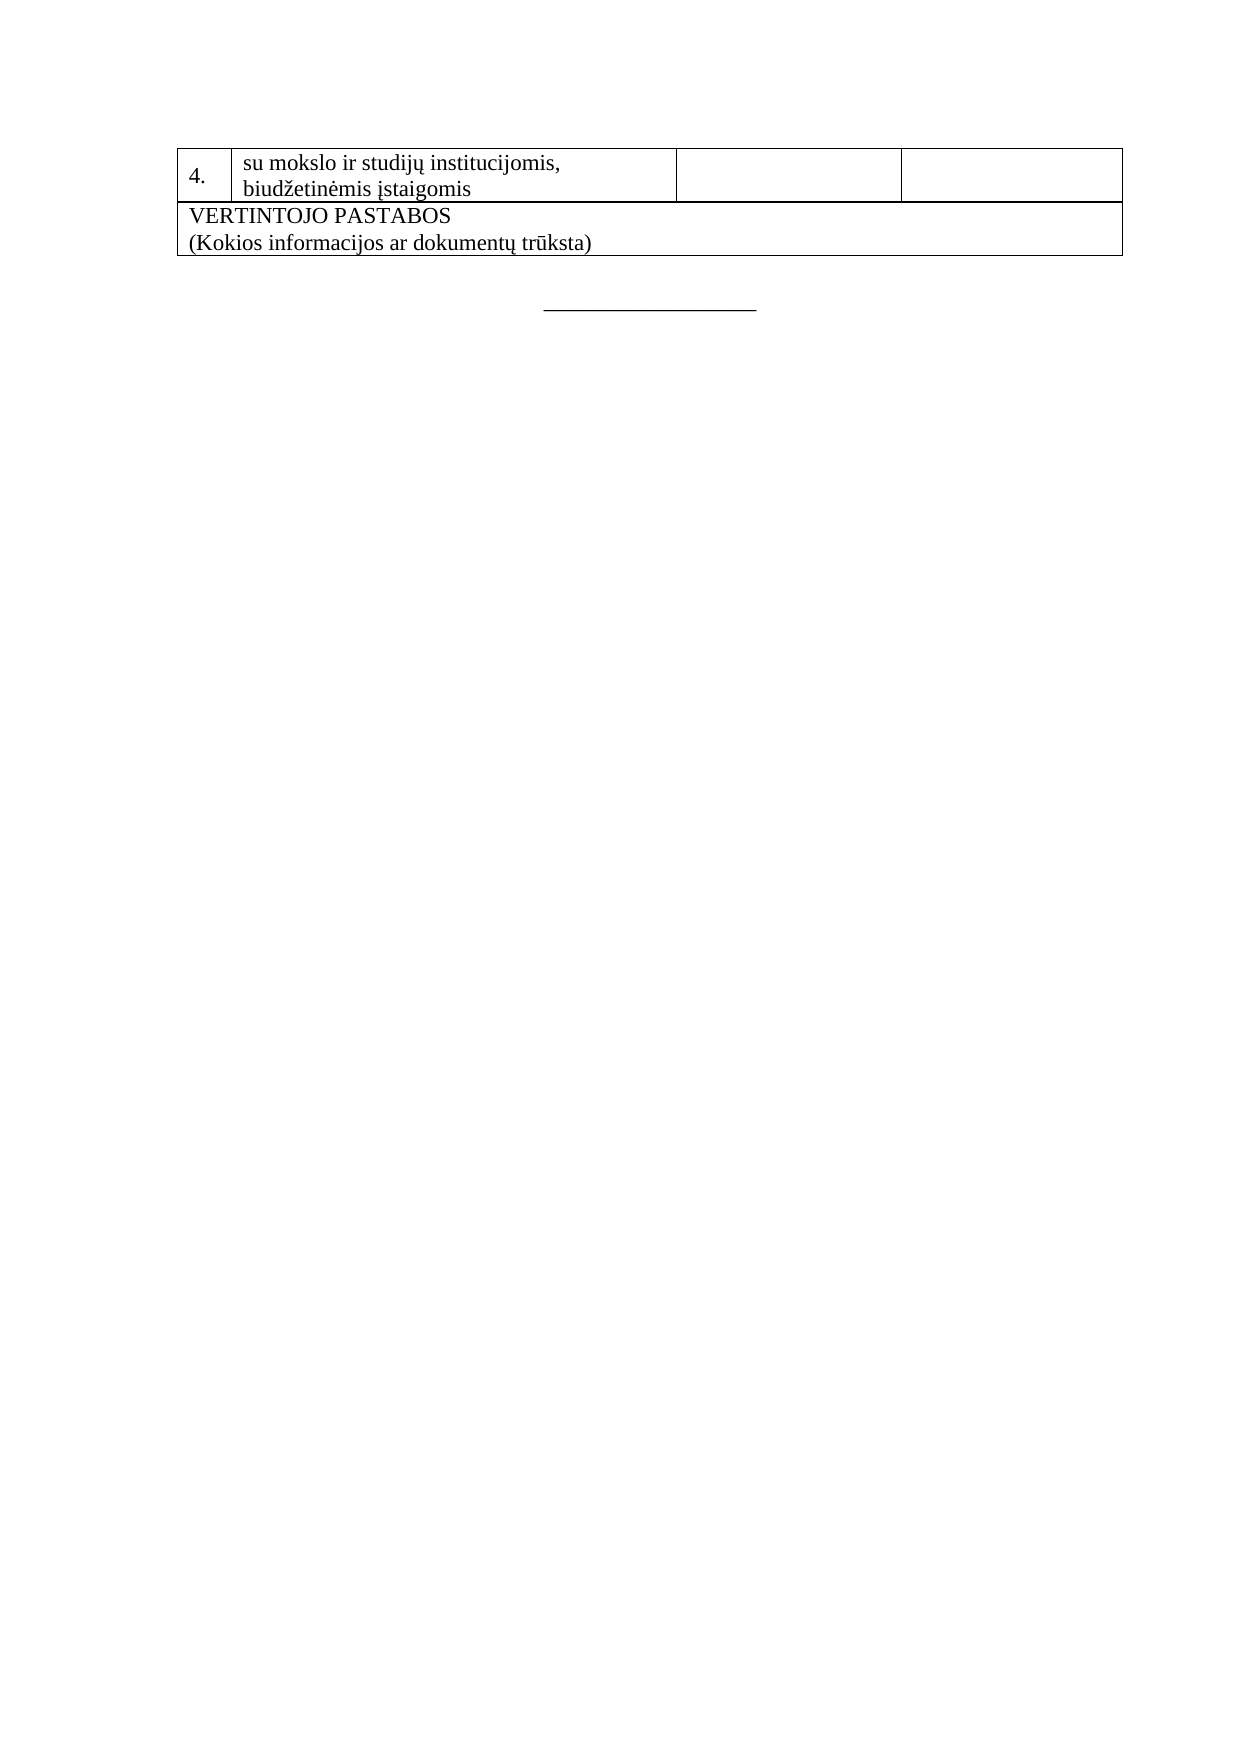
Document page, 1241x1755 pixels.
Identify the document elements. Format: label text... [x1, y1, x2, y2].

table_cell 4. [178, 149, 231, 201]
table_cell [677, 149, 901, 201]
table_cell [902, 149, 1122, 201]
text _________________ [177, 285, 1122, 314]
table_cell su mokslo ir studijų institucijomis, biudžetinėmis įstaigomis [232, 149, 676, 201]
table_cell VERTINTOJO PASTABOS (Kokios informacijos ar dokumentų trūksta) [178, 203, 1122, 255]
